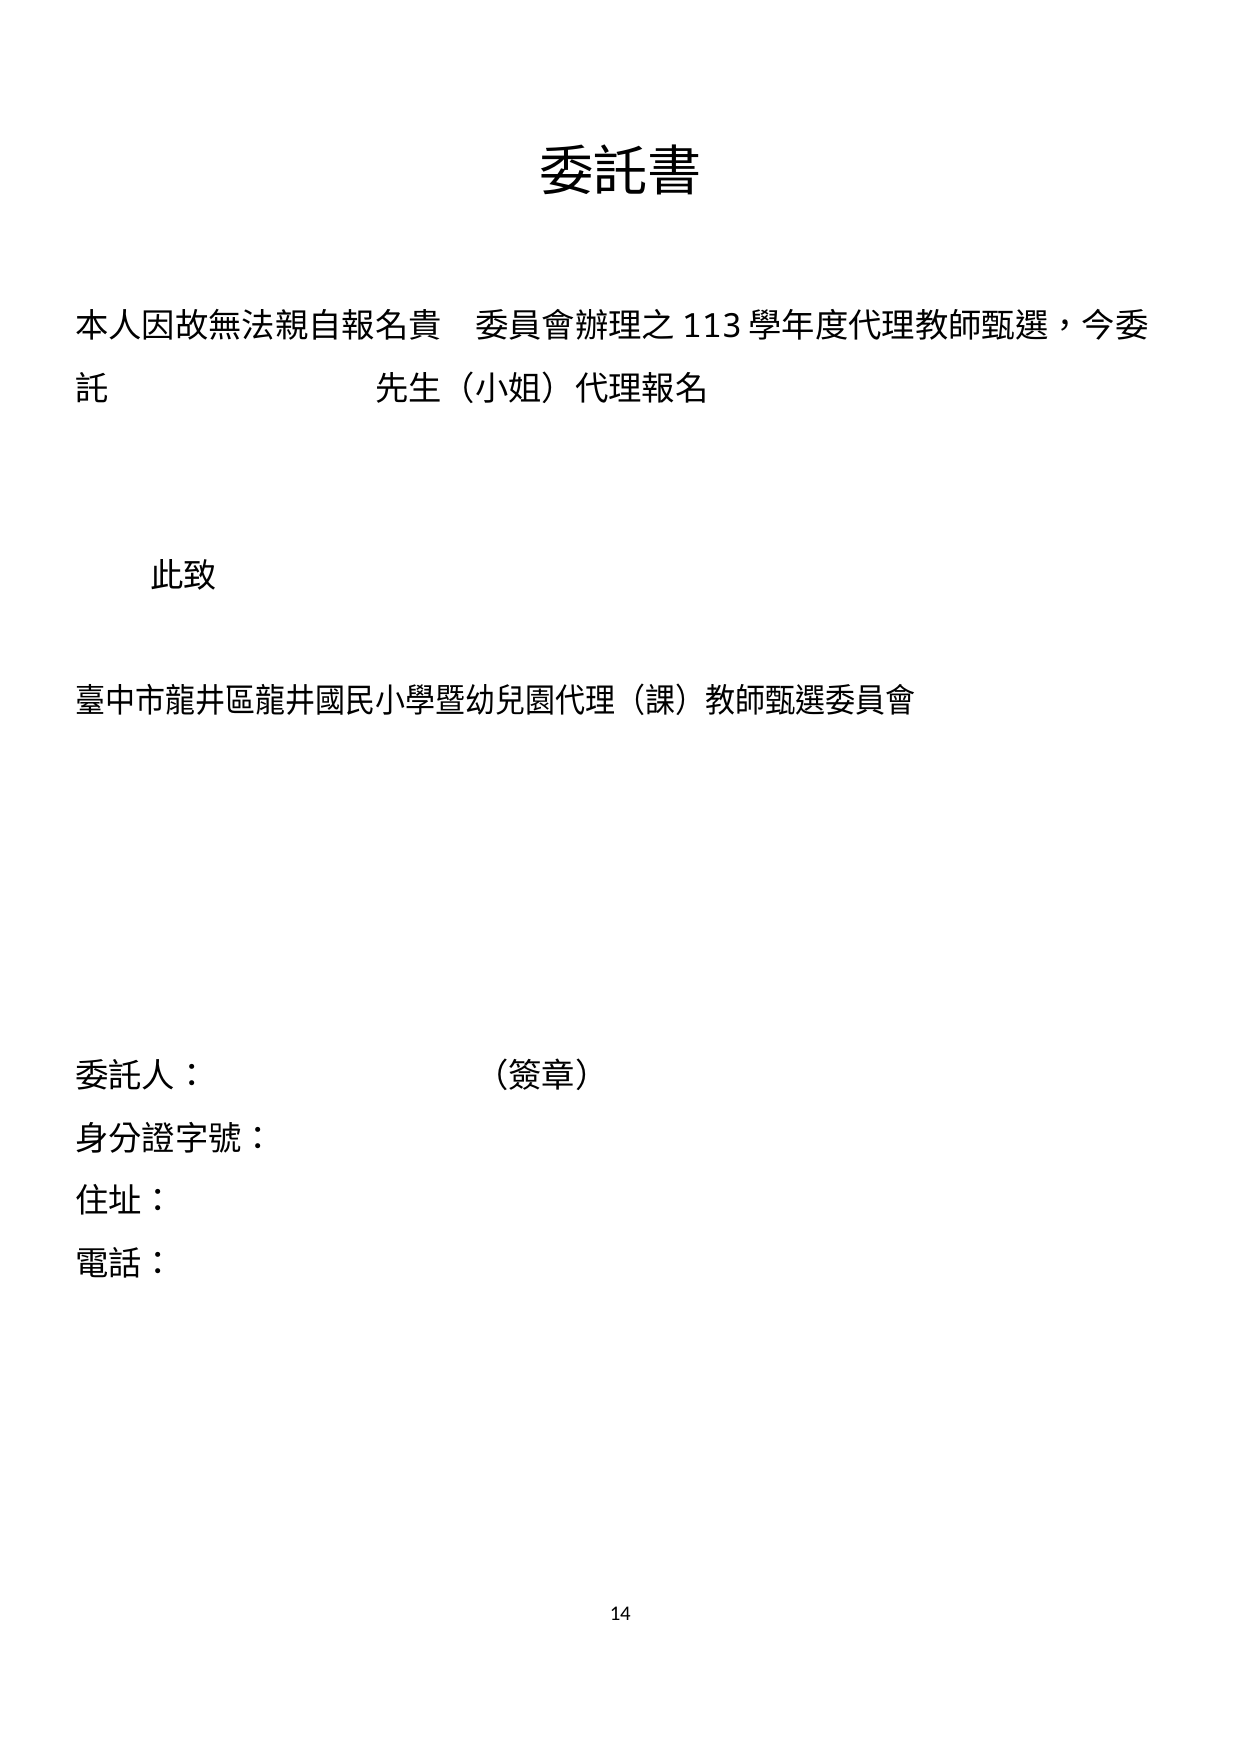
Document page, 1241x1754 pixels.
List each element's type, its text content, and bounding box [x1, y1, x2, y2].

text 臺中市龍井區龍井國民小學暨幼兒園代理（課）教師甄選委員會 [75, 657, 1165, 719]
text 本人因故無法親自報名貴 委員會辦理之113學年度代理教師甄選，今委託 先生（小姐）代理報名 [75, 282, 1165, 407]
text 住址： [75, 1157, 1165, 1219]
text 委託人： （簽章） [75, 1032, 1165, 1094]
text 委託書 [75, 94, 1165, 219]
text 身分證字號： [75, 1094, 1165, 1157]
text 電話： [75, 1219, 1165, 1282]
text 此致 [75, 532, 1165, 594]
